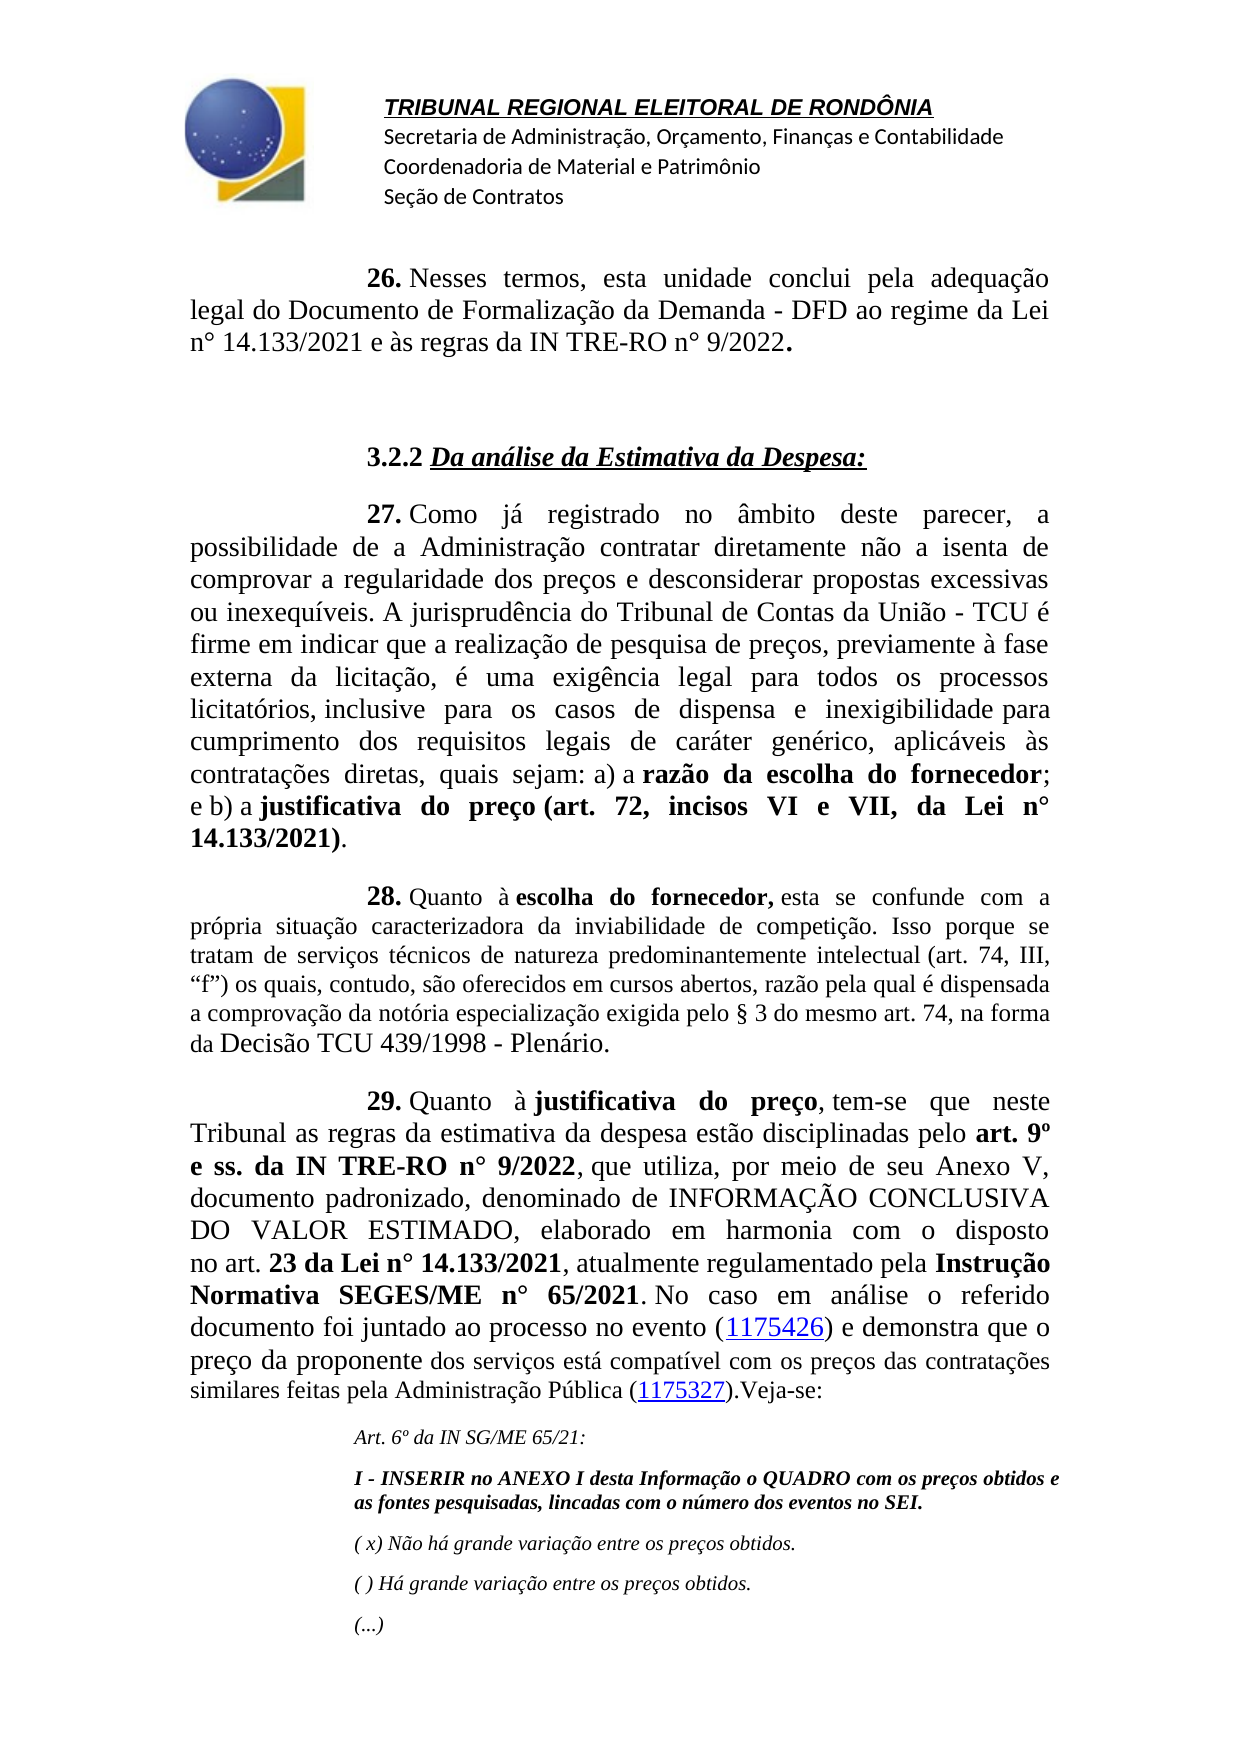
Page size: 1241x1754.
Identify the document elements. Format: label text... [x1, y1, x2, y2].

text 27. Como já registrado no âmbito deste parecer, a possibilidade de a Administração contratar diretamente não a isenta de comprovar a regularidade dos preços e desconsiderar propostas excessivas ou inexequíveis. A jurisprudência do Tribunal de Contas da União - TCU é firme em indicar que a realização de pesquisa de preços, previamente à fase externa da licitação, é uma exigência legal para todos os processos licitatórios, inclusive para os casos de dispensa e inexigibilidade para cumprimento dos requisitos legais de caráter genérico, aplicáveis às contratações diretas, quais sejam: a) a razão da escolha do fornecedor; e b) a justificativa do preço (art. 72, incisos VI e VII, da Lei n° 14.133/2021). [190, 498, 1051, 854]
text Art. 6º da IN SG/ME 65/21: [354, 1425, 1063, 1449]
text 3.2.2 Da análise da Estimativa da Despesa: [190, 440, 1051, 473]
text ( x) Não há grande variação entre os preços obtidos. [354, 1530, 1063, 1554]
text 26. Nesses termos, esta unidade conclui pela adequação legal do Documento de Formalização da Demanda - DFD ao regime da Lei n° 14.133/2021 e às regras da IN TRE-RO n° 9/2022. [190, 261, 1051, 358]
text 28. Quanto à escolha do fornecedor, esta se confunde com a própria situação caracterizadora da inviabilidade de competição. Isso porque se tratam de serviços técnicos de natureza predominantemente intelectual (art. 74, III, “f”) os quais, contudo, são oferecidos em cursos abertos, razão pela qual é dispensada a comprovação da notória especialização exigida pelo § 3 do mesmo art. 74, na forma da Decisão TCU 439/1998 - Plenário. [190, 879, 1051, 1059]
text I - INSERIR no ANEXO I desta Informação o QUADRO com os preços obtidos e as fontes pesquisadas, lincadas com o número dos eventos no SEI. [354, 1466, 1063, 1514]
text ( ) Há grande variação entre os preços obtidos. [354, 1571, 1063, 1595]
text 29. Quanto à justificativa do preço, tem-se que neste Tribunal as regras da estimativa da despesa estão disciplinadas pelo art. 9º e ss. da IN TRE-RO n° 9/2022, que utiliza, por meio de seu Anexo V, documento padronizado, denominado de INFORMAÇÃO CONCLUSIVA DO VALOR ESTIMADO, elaborado em harmonia com o disposto no art. 23 da Lei n° 14.133/2021, atualmente regulamentado pela Instrução Normativa SEGES/ME n° 65/2021. No caso em análise o referido documento foi juntado ao processo no evento (1175426) e demonstra que o preço da proponente dos serviços está compatível com os preços das contratações similares feitas pela Administração Pública (1175327).Veja-se: [190, 1084, 1051, 1404]
text (...) [354, 1612, 1063, 1636]
